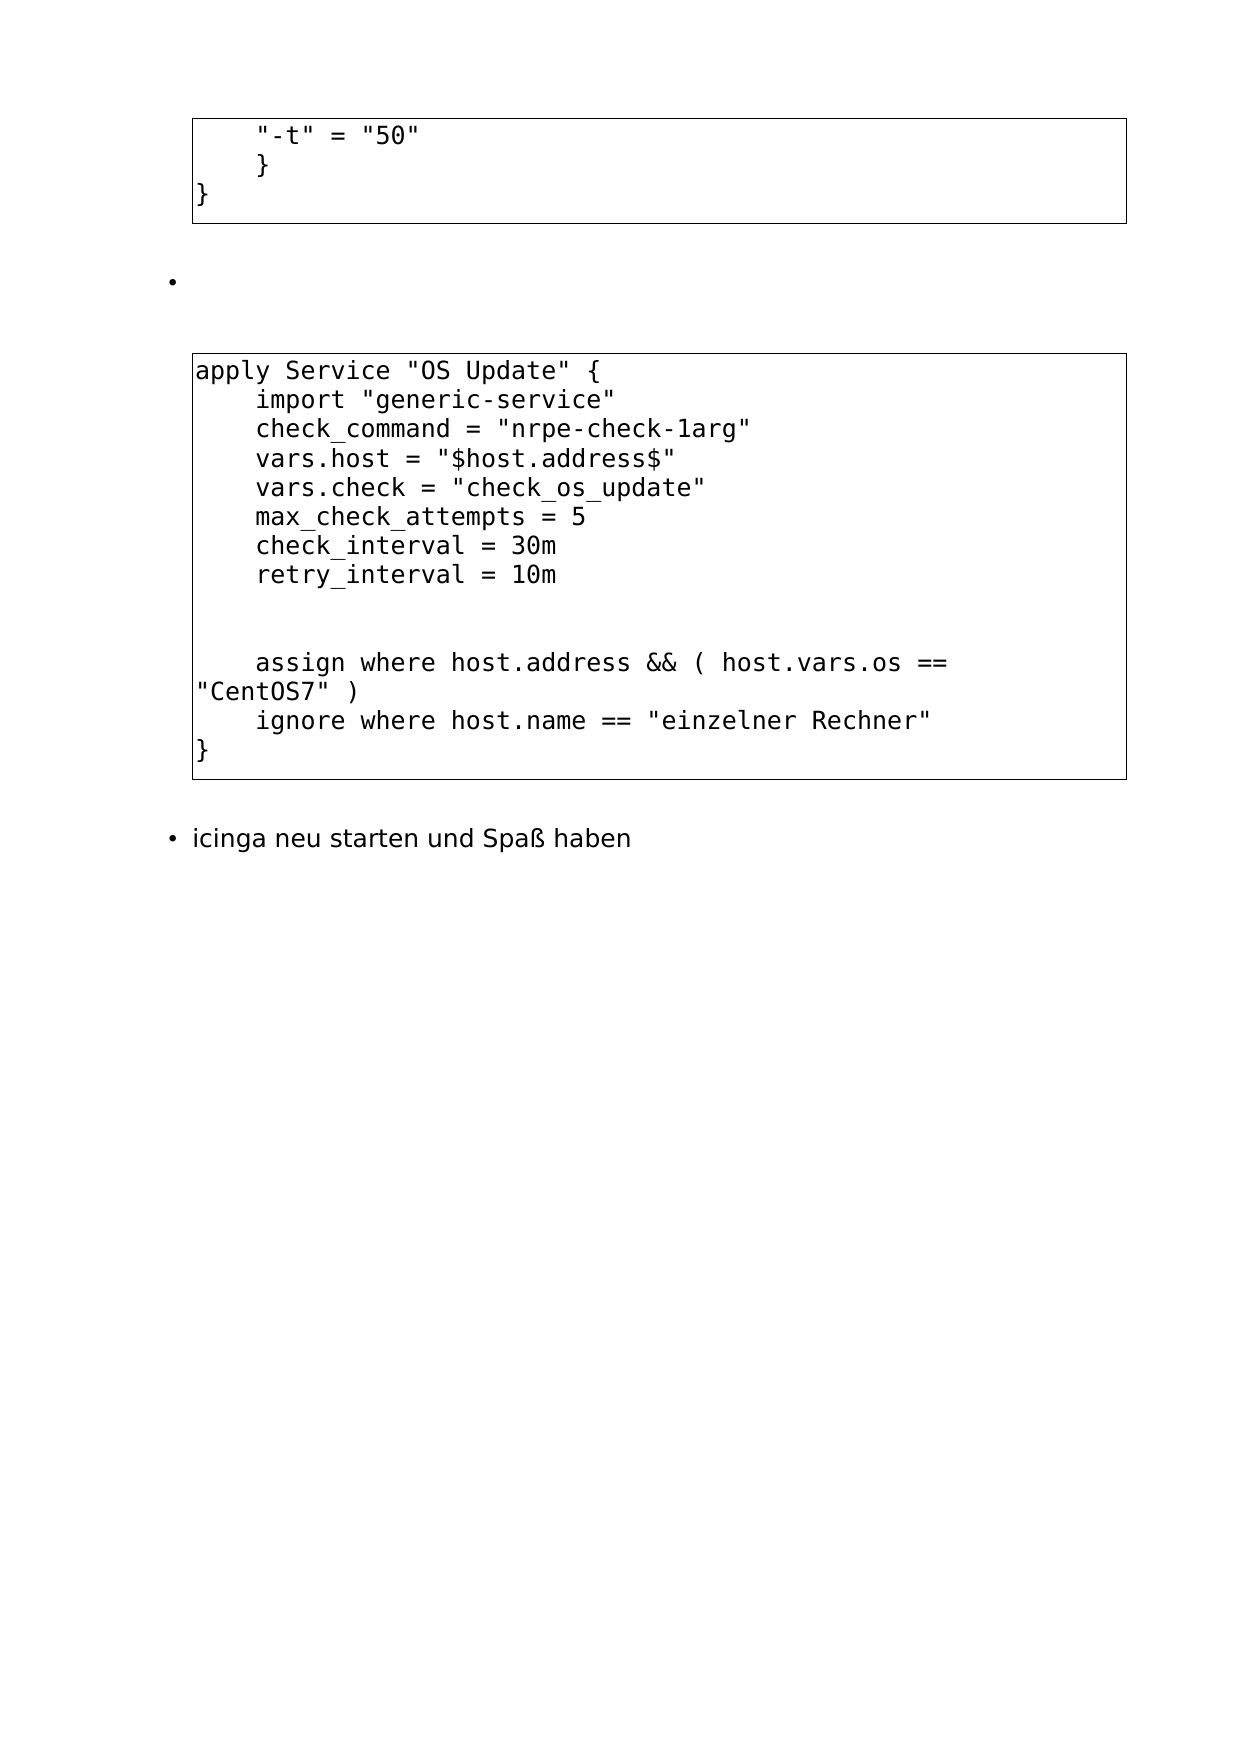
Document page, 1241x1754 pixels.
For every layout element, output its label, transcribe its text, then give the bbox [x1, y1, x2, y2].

list icinga neu starten und Spaß haben [177, 824, 1122, 853]
table_header "-t" = "50" } } [193, 119, 1126, 223]
table_header apply Service "OS Update" { import "generic-service" check_command = "nrpe-check-1arg" vars.host = "$host.address$" vars.check = "check_os_update" max_check_attempts = 5 check_interval = 30m retry_interval = 10m assign where host.address && ( host.vars.os == "CentOS7" ) ignore where host.name == "einzelner Rechner" } [193, 354, 1126, 779]
